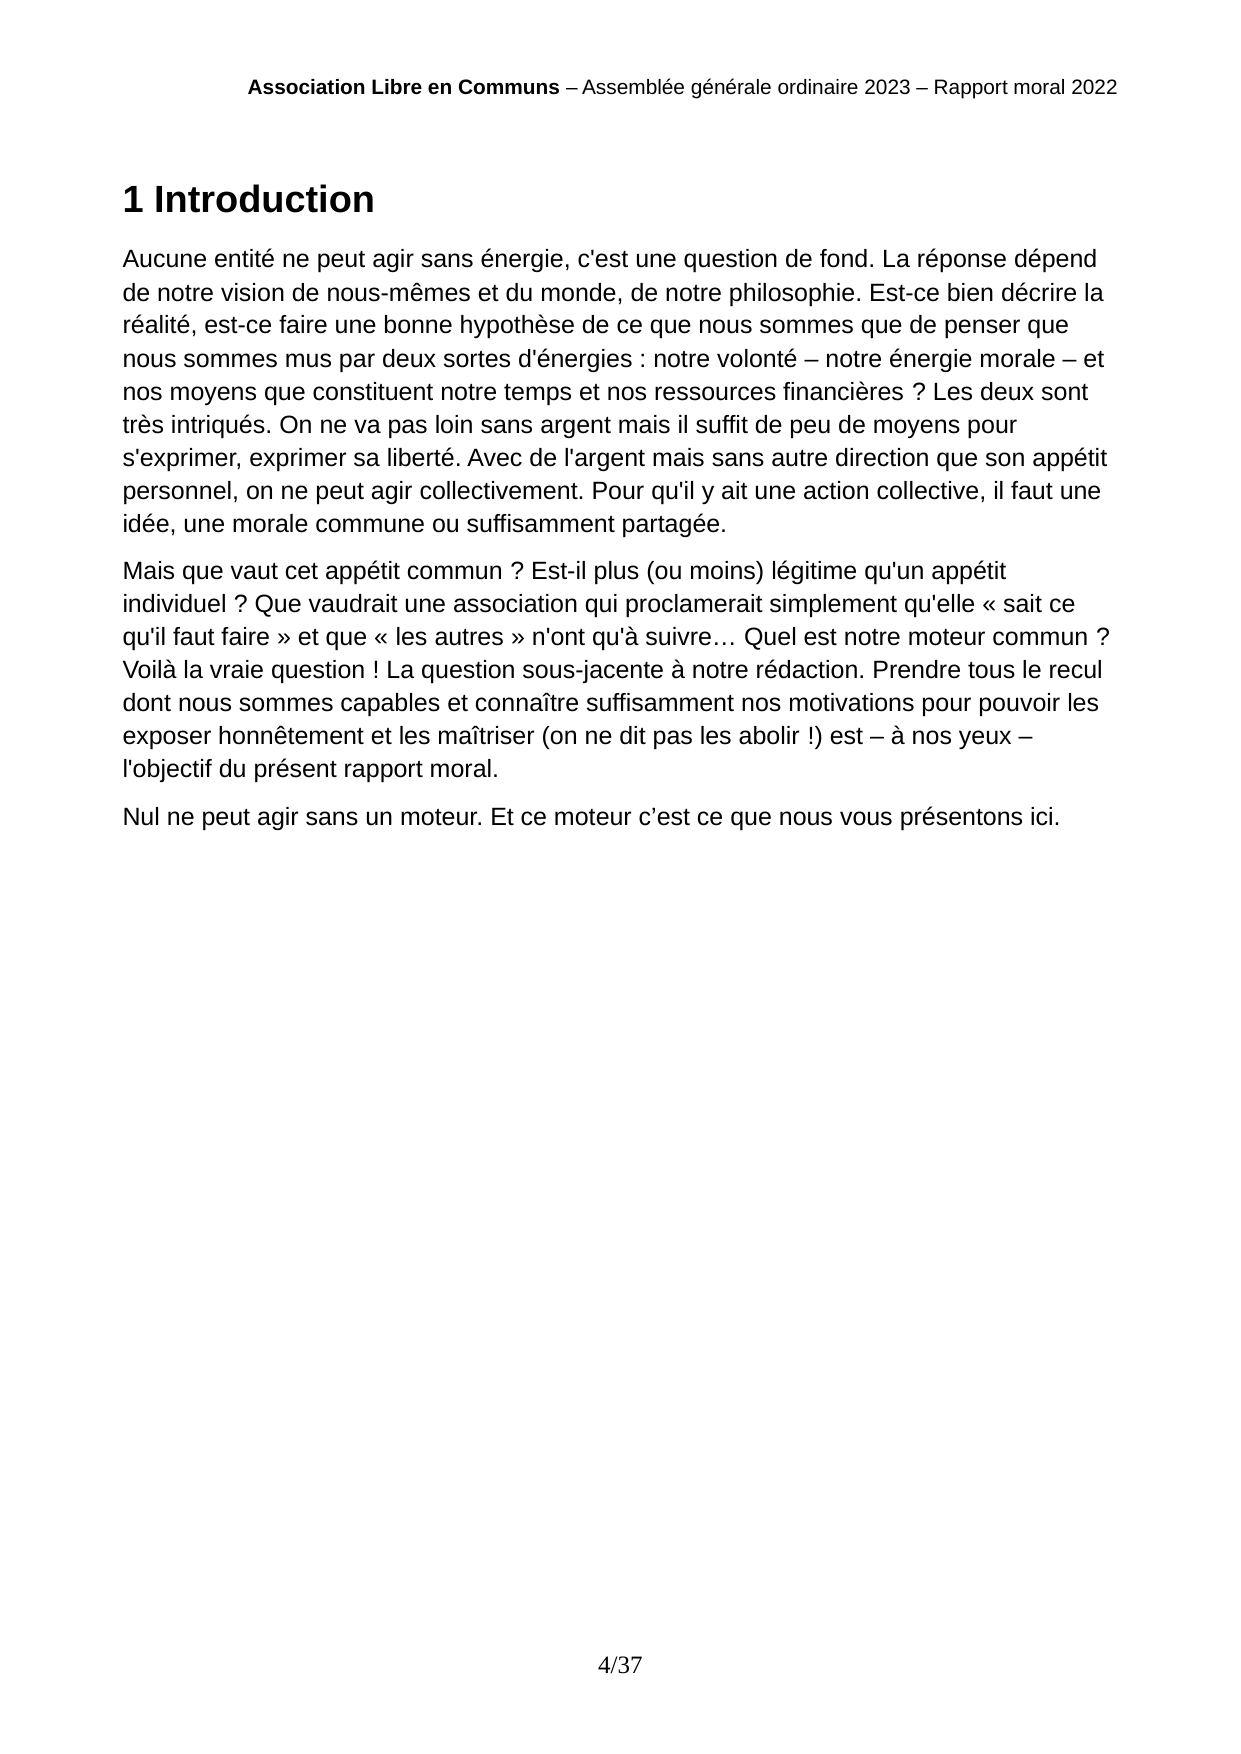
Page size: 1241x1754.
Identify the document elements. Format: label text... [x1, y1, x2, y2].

text Mais que vaut cet appétit commun ? Est-il plus (ou moins) légitime qu'un appétit individuel ? Que vaudrait une association qui proclamerait simplement qu'elle « sait ce qu'il faut faire » et que « les autres » n'ont qu'à suivre… Quel est notre moteur commun ? Voilà la vraie question ! La question sous-jacente à notre rédaction. Prendre tous le recul dont nous sommes capables et connaître suffisamment nos motivations pour pouvoir les exposer honnêtement et les maîtriser (on ne dit pas les abolir !) est – à nos yeux – l'objectif du présent rapport moral. [122, 556, 1118, 783]
text Aucune entité ne peut agir sans énergie, c'est une question de fond. La réponse dépend de notre vision de nous-mêmes et du monde, de notre philosophie. Est-ce bien décrire la réalité, est-ce faire une bonne hypothèse de ce que nous sommes que de penser que nous sommes mus par deux sortes d'énergies : notre volonté – notre énergie morale – et nos moyens que constituent notre temps et nos ressources financières ? Les deux sont très intriqués. On ne va pas loin sans argent mais il suffit de peu de moyens pour s'exprimer, exprimer sa liberté. Avec de l'argent mais sans autre direction que son appétit personnel, on ne peut agir collectivement. Pour qu'il y ait une action collective, il faut une idée, une morale commune ou suffisamment partagée. [122, 244, 1118, 537]
text Nul ne peut agir sans un moteur. Et ce moteur c’est ce que nous vous présentons ici. [122, 802, 1118, 831]
subtitle Introduction [122, 177, 1118, 221]
